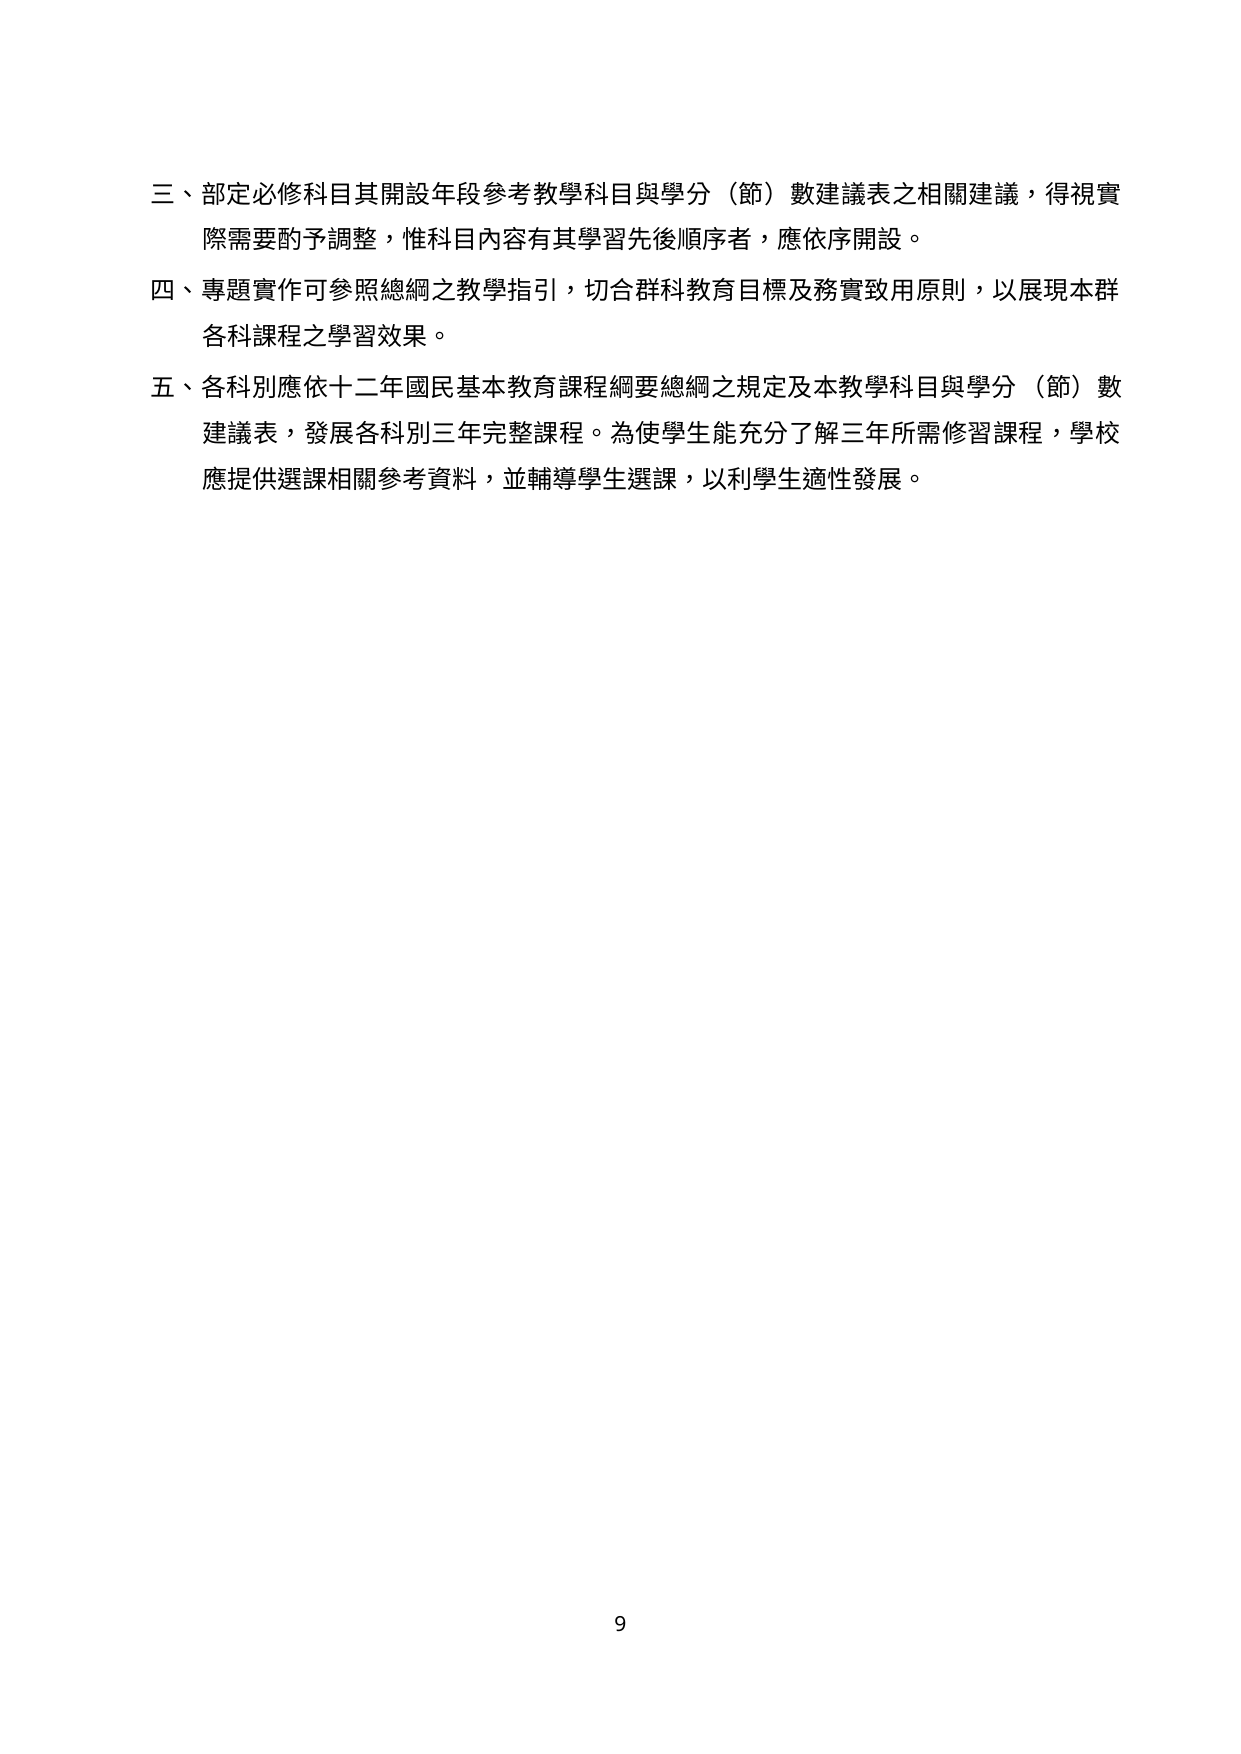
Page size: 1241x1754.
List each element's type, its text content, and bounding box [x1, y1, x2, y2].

text 三、部定必修科目其開設年段參考教學科目與學分（節）數建議表之相關建議，得視實際需要酌予調整，惟科目內容有其學習先後順序者，應依序開設。 [150, 166, 1122, 258]
text 五、各科別應依十二年國民基本教育課程綱要總綱之規定及本教學科目與學分（節）數建議表，發展各科別三年完整課程。為使學生能充分了解三年所需修習課程，學校應提供選課相關參考資料，並輔導學生選課，以利學生適性發展。 [150, 360, 1122, 497]
text 四、專題實作可參照總綱之教學指引，切合群科教育目標及務實致用原則，以展現本群各科課程之學習效果。 [150, 263, 1122, 355]
